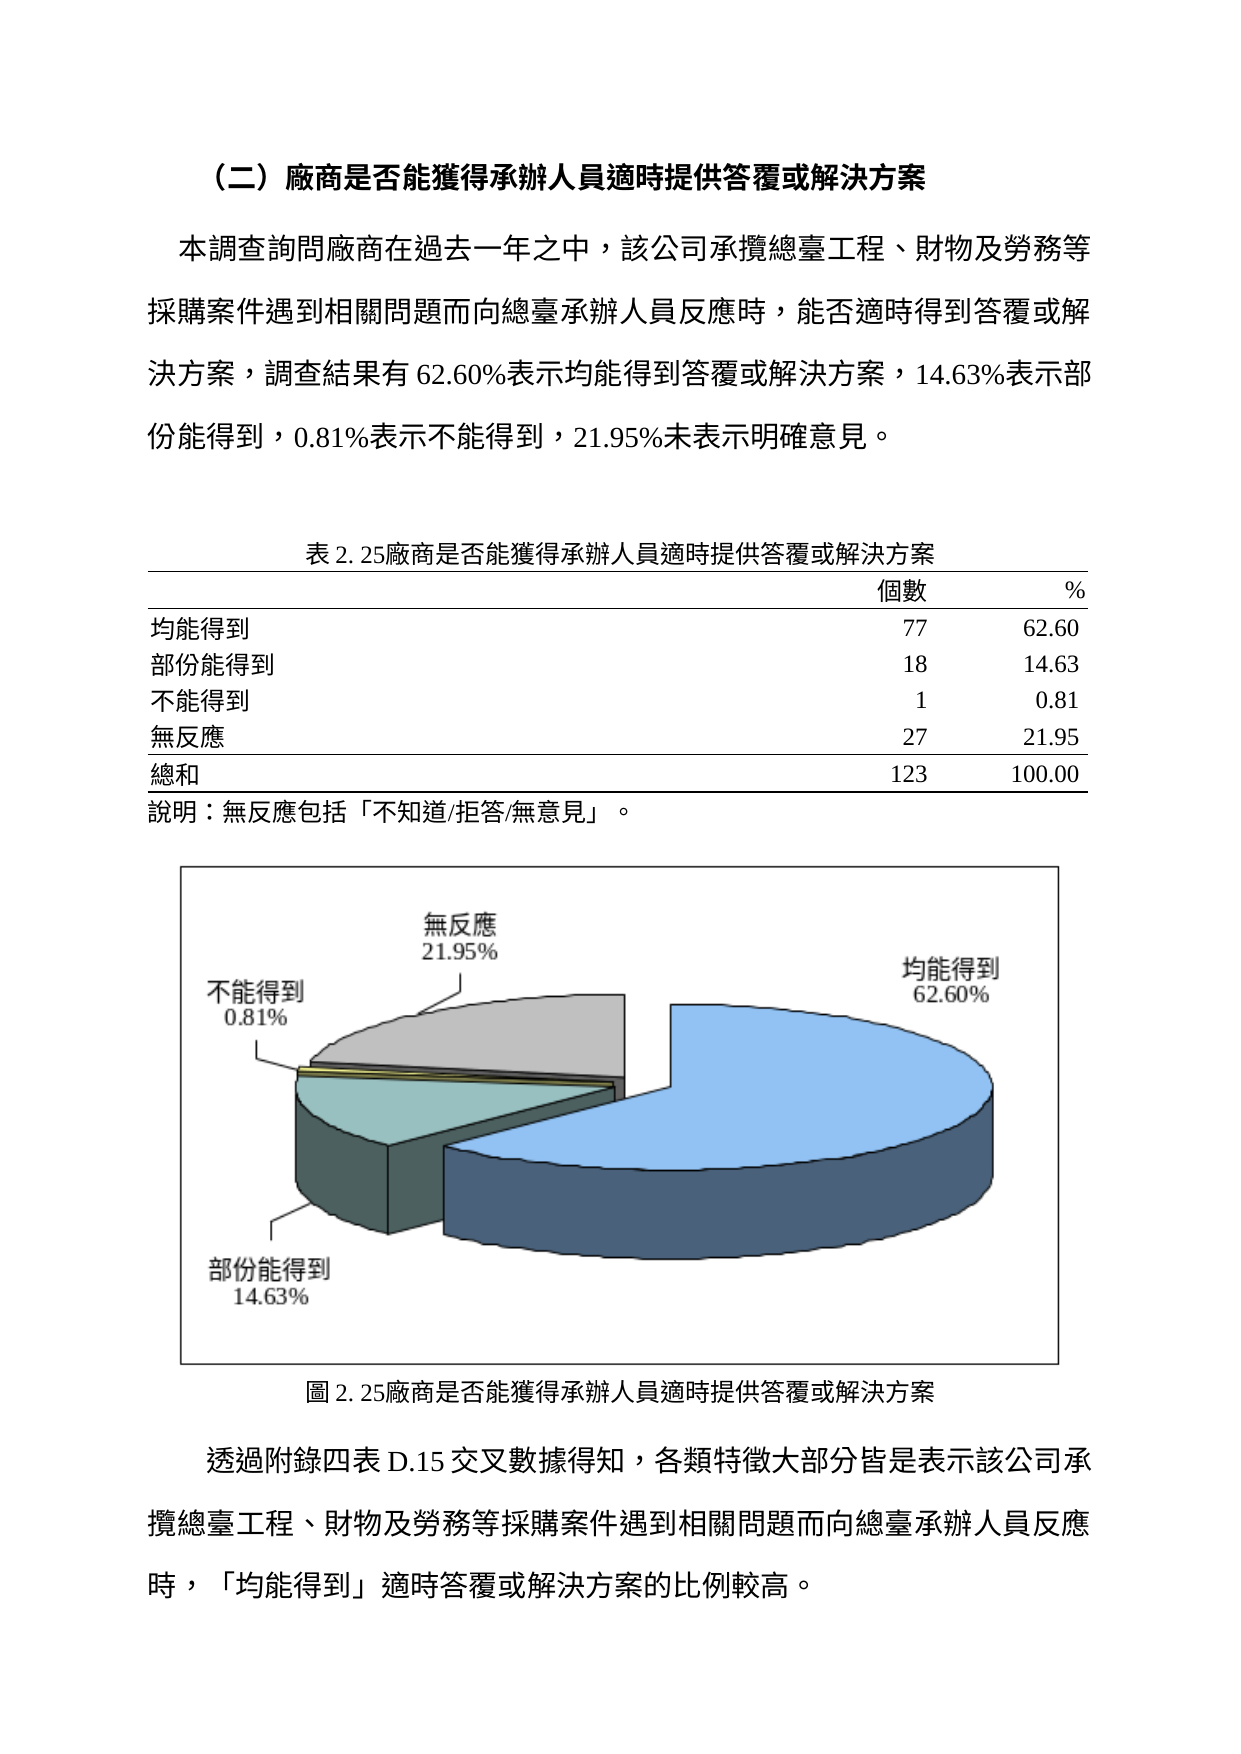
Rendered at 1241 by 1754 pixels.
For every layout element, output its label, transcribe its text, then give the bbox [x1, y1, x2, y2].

table_cell 不能得到 [148, 682, 772, 718]
table_cell 總和 [148, 755, 772, 791]
table_cell 0.81 [930, 682, 1088, 718]
text 圖2. 25廠商是否能獲得承辦人員適時提供答覆或解決方案 [148, 1373, 1092, 1409]
table_cell 14.63 [930, 645, 1088, 682]
table_cell 無反應 [148, 718, 772, 754]
table_header 個數 [772, 572, 930, 608]
subtitle （二）廠商是否能獲得承辦人員適時提供答覆或解決方案 [198, 155, 1092, 197]
table_cell 77 [772, 609, 930, 645]
table_cell 62.60 [930, 609, 1088, 645]
text 表2. 25廠商是否能獲得承辦人員適時提供答覆或解決方案 [148, 534, 1092, 571]
table_header [148, 572, 772, 608]
table_cell 18 [772, 645, 930, 682]
text 透過附錄四表D.15交叉數據得知，各類特徵大部分皆是表示該公司承攬總臺工程、財物及勞務等採購案件遇到相關問題而向總臺承辦人員反應時，「均能得到」適時答覆或解決方案的比例較高。 [148, 1422, 1092, 1609]
table_cell 123 [772, 755, 930, 791]
table_cell 100.00 [930, 755, 1088, 791]
table_cell 27 [772, 718, 930, 754]
table_header % [930, 572, 1088, 608]
text 說明：無反應包括「不知道/拒答/無意見」。 [148, 793, 1071, 829]
table_cell 1 [772, 682, 930, 718]
text 本調查詢問廠商在過去一年之中，該公司承攬總臺工程、財物及勞務等採購案件遇到相關問題而向總臺承辦人員反應時，能否適時得到答覆或解決方案，調查結果有62.60%表示均能得到答覆或解決方案，14.63%表示部份能得到，0.81%表示不能得到，21.95%未表示明確意見。 [148, 209, 1092, 459]
table_cell 均能得到 [148, 609, 772, 645]
table_cell 21.95 [930, 718, 1088, 754]
table_cell 部份能得到 [148, 645, 772, 682]
